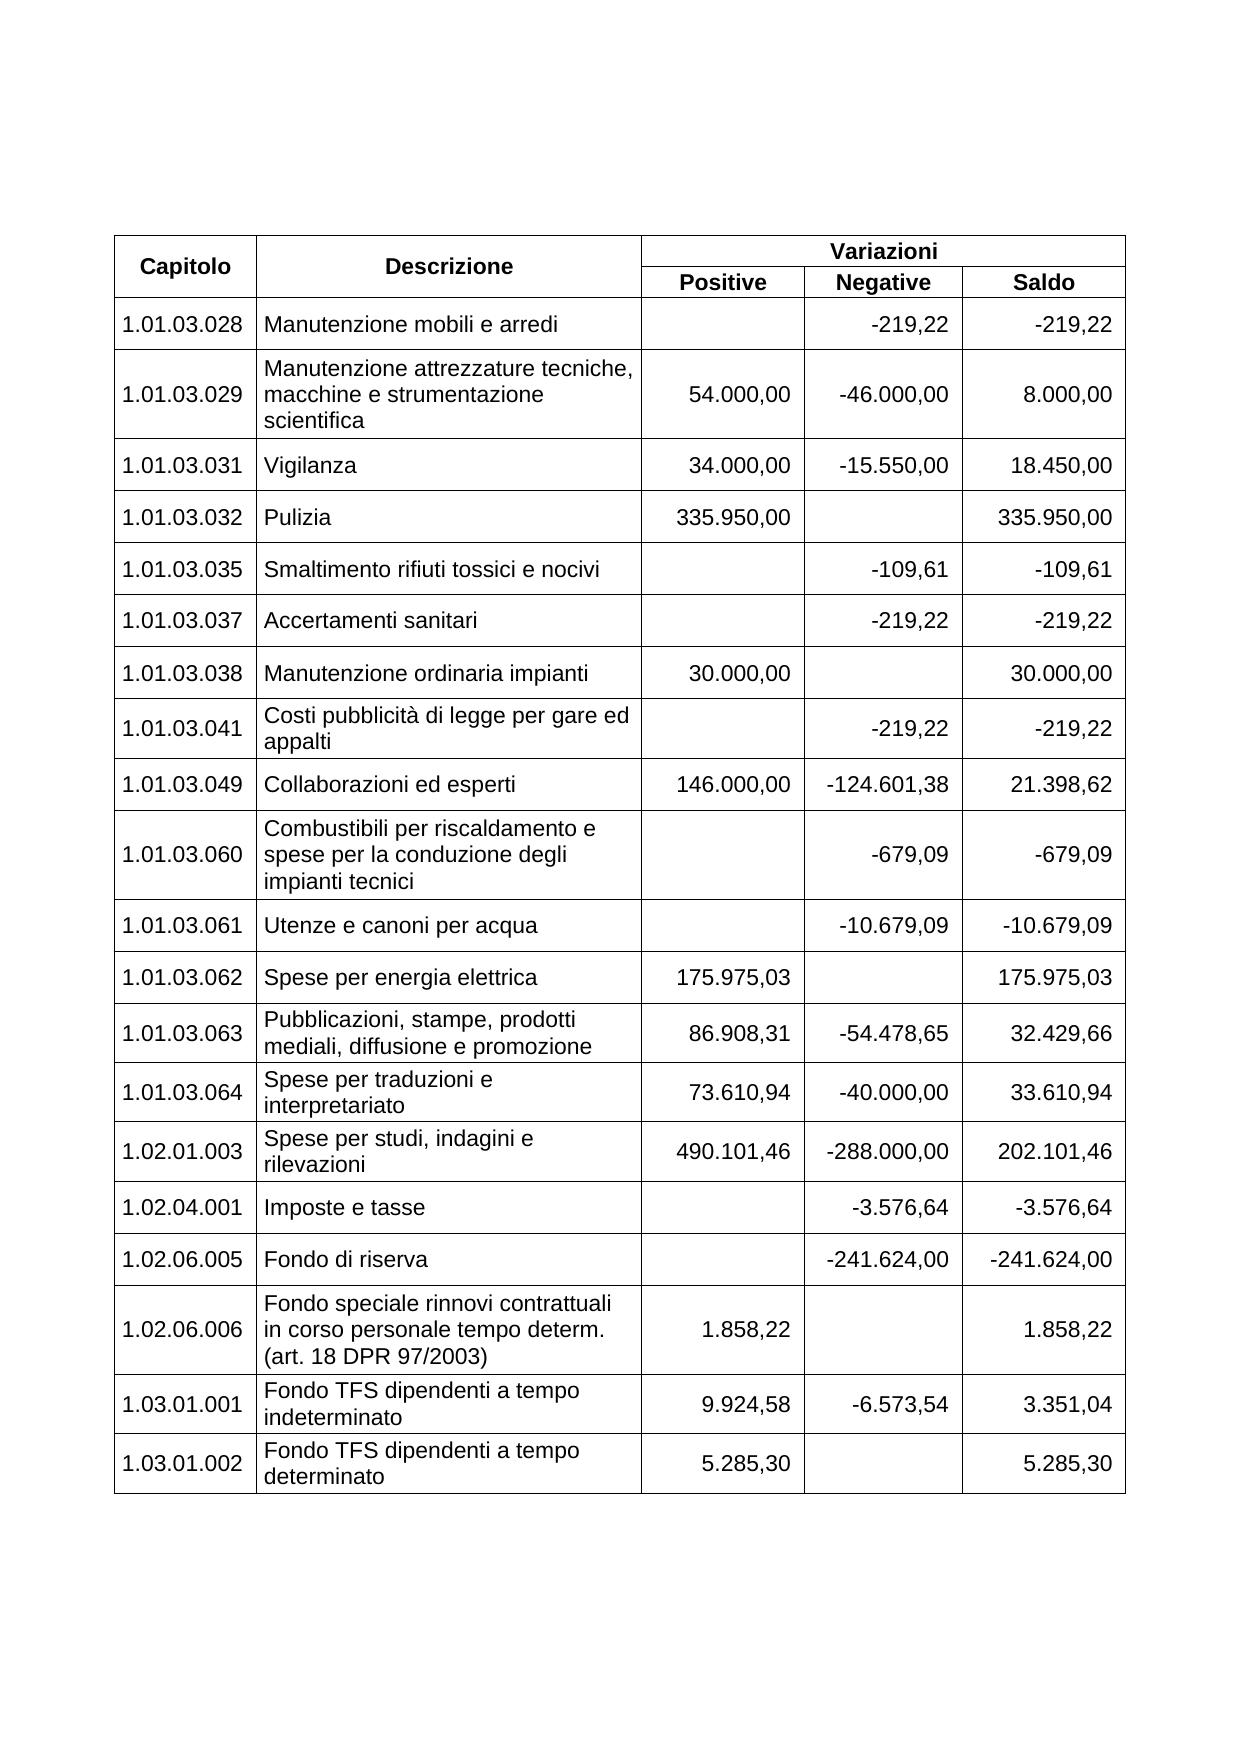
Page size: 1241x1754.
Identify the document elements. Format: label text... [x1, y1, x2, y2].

table_cell -46.000,00 [805, 350, 962, 438]
table_cell 1.01.03.063 [115, 1004, 256, 1062]
table_cell [805, 491, 962, 542]
table_cell Combustibili per riscaldamento e spese per la conduzione degli impianti tecnici [257, 811, 641, 898]
table_cell -679,09 [805, 811, 962, 898]
table_cell Costi pubblicità di legge per gare ed appalti [257, 699, 641, 757]
table_header Descrizione [257, 236, 641, 297]
table_cell -679,09 [963, 811, 1125, 898]
table_cell 73.610,94 [642, 1063, 804, 1121]
table_cell 1.01.03.028 [115, 298, 256, 349]
table_cell [642, 1234, 804, 1284]
table_cell 54.000,00 [642, 350, 804, 438]
table_cell -54.478,65 [805, 1004, 962, 1062]
table_cell Accertamenti sanitari [257, 595, 641, 646]
table_cell 1.01.03.041 [115, 699, 256, 757]
table_cell -288.000,00 [805, 1122, 962, 1181]
table_cell -241.624,00 [805, 1234, 962, 1284]
table_cell 1.858,22 [963, 1286, 1125, 1374]
table_cell 8.000,00 [963, 350, 1125, 438]
table_cell -219,22 [963, 298, 1125, 349]
table_cell 1.02.01.003 [115, 1122, 256, 1181]
table_cell Fondo TFS dipendenti a tempo indeterminato [257, 1375, 641, 1433]
table_cell Imposte e tasse [257, 1182, 641, 1233]
table_cell 1.01.03.060 [115, 811, 256, 898]
table_cell 1.03.01.001 [115, 1375, 256, 1433]
table_cell [805, 952, 962, 1002]
table_cell Manutenzione ordinaria impianti [257, 647, 641, 698]
table_cell -109,61 [963, 543, 1125, 594]
table_cell -40.000,00 [805, 1063, 962, 1121]
table_cell 1.01.03.037 [115, 595, 256, 646]
table_cell 5.285,30 [963, 1434, 1125, 1492]
table_cell 1.01.03.038 [115, 647, 256, 698]
table_cell -109,61 [805, 543, 962, 594]
table_cell -6.573,54 [805, 1375, 962, 1433]
table_cell Vigilanza [257, 439, 641, 490]
table_cell -241.624,00 [963, 1234, 1125, 1284]
table_cell -15.550,00 [805, 439, 962, 490]
table_cell [642, 595, 804, 646]
table_cell [642, 900, 804, 951]
table_cell -124.601,38 [805, 759, 962, 809]
table_cell 1.01.03.035 [115, 543, 256, 594]
table_cell 9.924,58 [642, 1375, 804, 1433]
table_header Capitolo [115, 236, 256, 297]
table_cell Pubblicazioni, stampe, prodotti mediali, diffusione e promozione [257, 1004, 641, 1062]
table_cell Utenze e canoni per acqua [257, 900, 641, 951]
table_cell Spese per energia elettrica [257, 952, 641, 1002]
table_cell -3.576,64 [805, 1182, 962, 1233]
table_cell -219,22 [805, 699, 962, 757]
table_cell 1.01.03.061 [115, 900, 256, 951]
table_cell 21.398,62 [963, 759, 1125, 809]
table_cell 175.975,03 [963, 952, 1125, 1002]
table_cell Negative [805, 267, 962, 297]
table_cell -219,22 [963, 699, 1125, 757]
table_cell 1.01.03.064 [115, 1063, 256, 1121]
table_cell Spese per traduzioni e interpretariato [257, 1063, 641, 1121]
table_cell 30.000,00 [642, 647, 804, 698]
table_cell 335.950,00 [642, 491, 804, 542]
table_cell 1.858,22 [642, 1286, 804, 1374]
table_cell -10.679,09 [805, 900, 962, 951]
table_cell -10.679,09 [963, 900, 1125, 951]
table_cell [642, 543, 804, 594]
table_cell Manutenzione mobili e arredi [257, 298, 641, 349]
table_cell 18.450,00 [963, 439, 1125, 490]
table_cell Spese per studi, indagini e rilevazioni [257, 1122, 641, 1181]
table_cell 3.351,04 [963, 1375, 1125, 1433]
table_cell [642, 298, 804, 349]
table_cell Saldo [963, 267, 1125, 297]
table_cell [642, 699, 804, 757]
table_cell 146.000,00 [642, 759, 804, 809]
table_cell 335.950,00 [963, 491, 1125, 542]
table_cell 1.02.06.006 [115, 1286, 256, 1374]
table_cell Collaborazioni ed esperti [257, 759, 641, 809]
table_cell -219,22 [805, 298, 962, 349]
table_cell 202.101,46 [963, 1122, 1125, 1181]
table_cell Pulizia [257, 491, 641, 542]
table_cell 1.01.03.031 [115, 439, 256, 490]
table_cell -3.576,64 [963, 1182, 1125, 1233]
table_cell [805, 1434, 962, 1492]
table_cell 1.02.06.005 [115, 1234, 256, 1284]
table_cell 1.01.03.029 [115, 350, 256, 438]
table_cell Fondo di riserva [257, 1234, 641, 1284]
table_cell Fondo speciale rinnovi contrattuali in corso personale tempo determ. (art. 18 DPR 97/2003) [257, 1286, 641, 1374]
table_cell 490.101,46 [642, 1122, 804, 1181]
table_cell 1.01.03.032 [115, 491, 256, 542]
table_cell 33.610,94 [963, 1063, 1125, 1121]
table_cell 5.285,30 [642, 1434, 804, 1492]
table_cell -219,22 [805, 595, 962, 646]
table_cell Manutenzione attrezzature tecniche, macchine e strumentazione scientifica [257, 350, 641, 438]
table_cell 86.908,31 [642, 1004, 804, 1062]
table_cell Positive [642, 267, 804, 297]
table_cell Fondo TFS dipendenti a tempo determinato [257, 1434, 641, 1492]
table_cell Smaltimento rifiuti tossici e nocivi [257, 543, 641, 594]
table_cell 1.01.03.049 [115, 759, 256, 809]
table_cell 32.429,66 [963, 1004, 1125, 1062]
table_header Variazioni [642, 236, 1125, 266]
table_cell 1.03.01.002 [115, 1434, 256, 1492]
table_cell 175.975,03 [642, 952, 804, 1002]
table_cell 34.000,00 [642, 439, 804, 490]
table_cell [805, 647, 962, 698]
table_cell 30.000,00 [963, 647, 1125, 698]
table_cell [805, 1286, 962, 1374]
table_cell 1.01.03.062 [115, 952, 256, 1002]
table_cell 1.02.04.001 [115, 1182, 256, 1233]
table_cell -219,22 [963, 595, 1125, 646]
table_cell [642, 811, 804, 898]
table_cell [642, 1182, 804, 1233]
